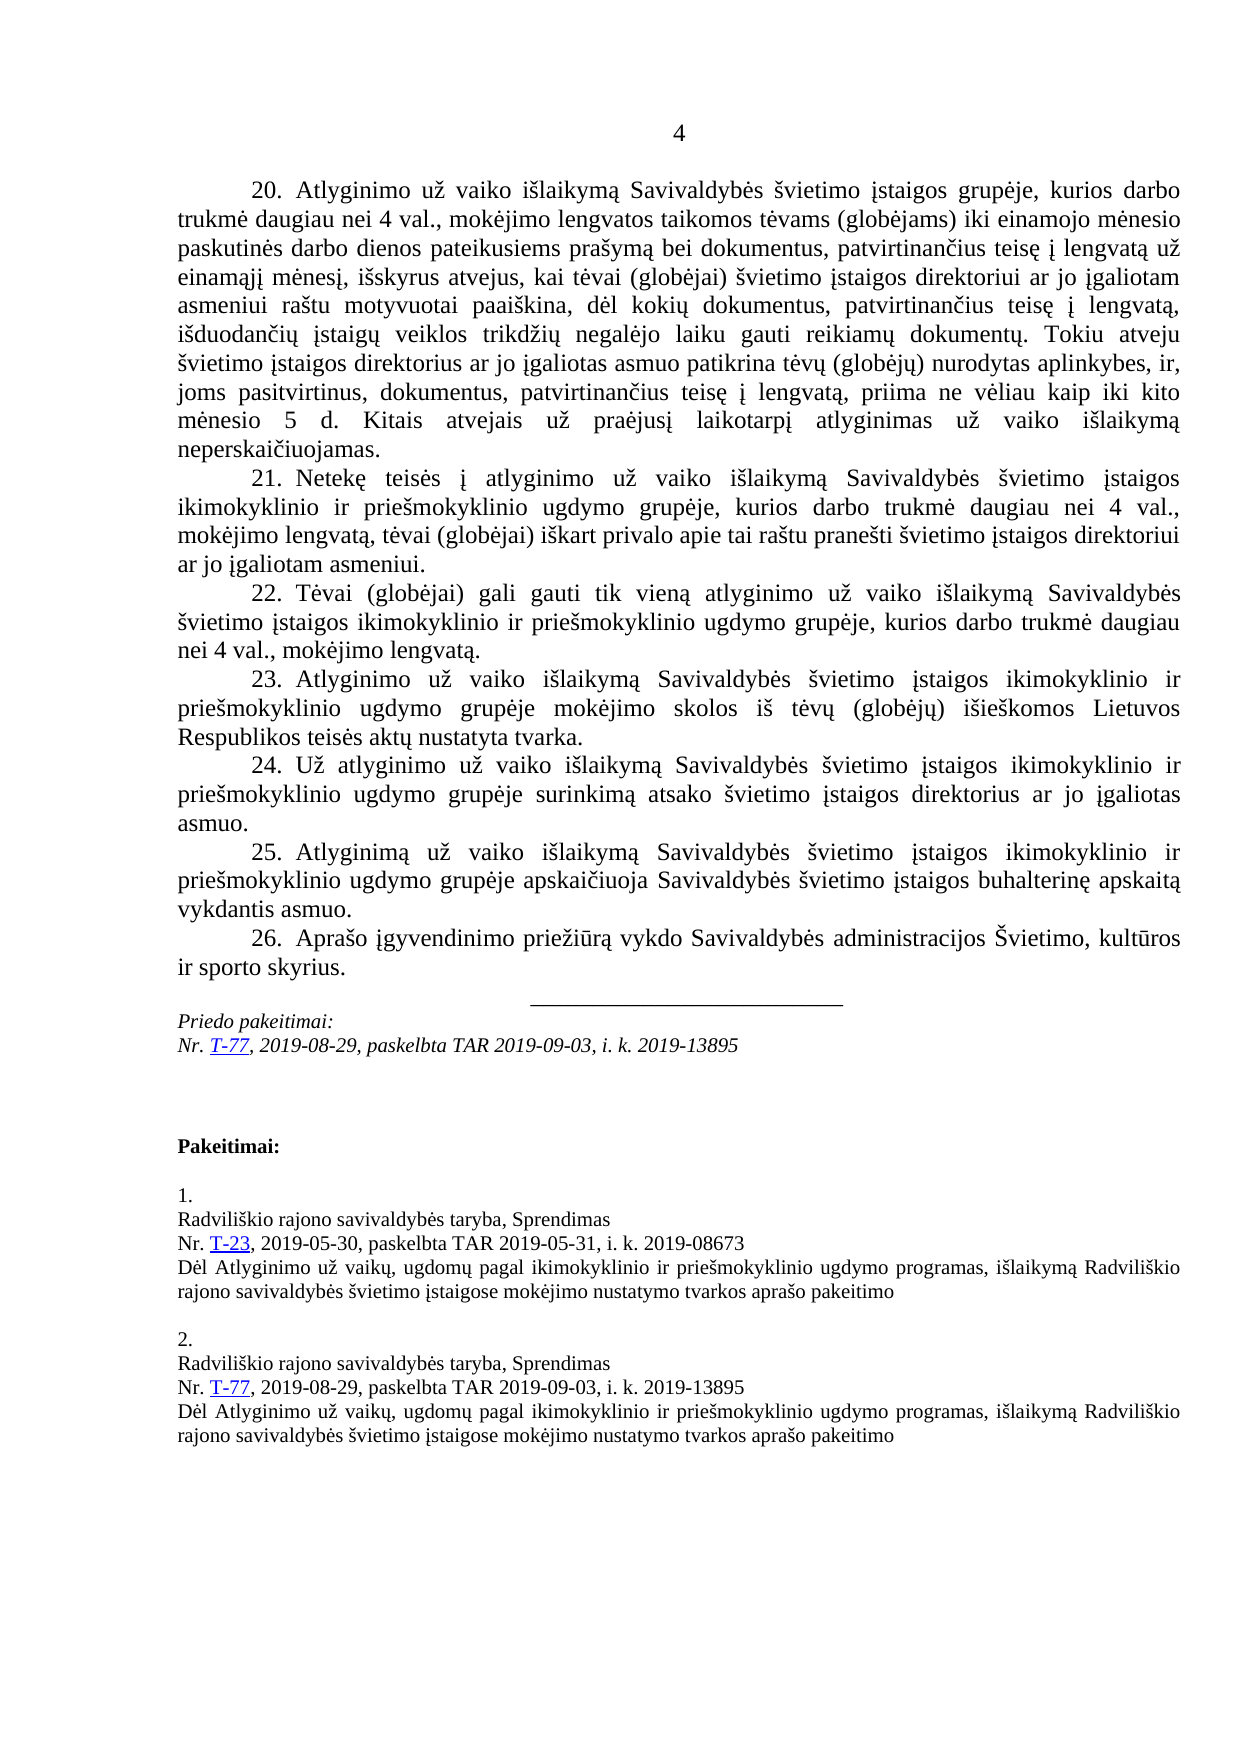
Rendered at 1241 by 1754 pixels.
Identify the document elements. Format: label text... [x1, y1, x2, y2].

text Dėl Atlyginimo už vaikų, ugdomų pagal ikimokyklinio ir priešmokyklinio ugdymo programas, išlaikymą Radviliškio rajono savivaldybės švietimo įstaigose mokėjimo nustatymo tvarkos aprašo pakeitimo [177, 1399, 1181, 1447]
text 23. Atlyginimo už vaiko išlaikymą Savivaldybės švietimo įstaigos ikimokyklinio ir priešmokyklinio ugdymo grupėje mokėjimo skolos iš tėvų (globėjų) išieškomos Lietuvos Respublikos teisės aktų nustatyta tvarka. [177, 664, 1181, 751]
text 2. [177, 1327, 1181, 1351]
text Dėl Atlyginimo už vaikų, ugdomų pagal ikimokyklinio ir priešmokyklinio ugdymo programas, išlaikymą Radviliškio rajono savivaldybės švietimo įstaigose mokėjimo nustatymo tvarkos aprašo pakeitimo [177, 1255, 1181, 1303]
text 20. Atlyginimo už vaiko išlaikymą Savivaldybės švietimo įstaigos grupėje, kurios darbo trukmė daugiau nei 4 val., mokėjimo lengvatos taikomos tėvams (globėjams) iki einamojo mėnesio paskutinės darbo dienos pateikusiems prašymą bei dokumentus, patvirtinančius teisę į lengvatą už einamąjį mėnesį, išskyrus atvejus, kai tėvai (globėjai) švietimo įstaigos direktoriui ar jo įgaliotam asmeniui raštu motyvuotai paaiškina, dėl kokių dokumentus, patvirtinančius teisę į lengvatą, išduodančių įstaigų veiklos trikdžių negalėjo laiku gauti reikiamų dokumentų. Tokiu atveju švietimo įstaigos direktorius ar jo įgaliotas asmuo patikrina tėvų (globėjų) nurodytas aplinkybes, ir, joms pasitvirtinus, dokumentus, patvirtinančius teisę į lengvatą, priima ne vėliau kaip iki kito mėnesio 5 d. Kitais atvejais už praėjusį laikotarpį atlyginimas už vaiko išlaikymą neperskaičiuojamas. [177, 176, 1181, 463]
text Radviliškio rajono savivaldybės taryba, Sprendimas [177, 1351, 1181, 1375]
text 26. Aprašo įgyvendinimo priežiūrą vykdo Savivaldybės administracijos Švietimo, kultūros ir sporto skyrius. [177, 923, 1181, 981]
text 21. Netekę teisės į atlyginimo už vaiko išlaikymą Savivaldybės švietimo įstaigos ikimokyklinio ir priešmokyklinio ugdymo grupėje, kurios darbo trukmė daugiau nei 4 val., mokėjimo lengvatą, tėvai (globėjai) iškart privalo apie tai raštu pranešti švietimo įstaigos direktoriui ar jo įgaliotam asmeniui. [177, 463, 1181, 578]
text 22. Tėvai (globėjai) gali gauti tik vieną atlyginimo už vaiko išlaikymą Savivaldybės švietimo įstaigos ikimokyklinio ir priešmokyklinio ugdymo grupėje, kurios darbo trukmė daugiau nei 4 val., mokėjimo lengvatą. [177, 578, 1181, 664]
text 25. Atlyginimą už vaiko išlaikymą Savivaldybės švietimo įstaigos ikimokyklinio ir priešmokyklinio ugdymo grupėje apskaičiuoja Savivaldybės švietimo įstaigos buhalterinę apskaitą vykdantis asmuo. [177, 837, 1181, 923]
text _________________________ [177, 981, 1122, 1009]
text 24. Už atlyginimo už vaiko išlaikymą Savivaldybės švietimo įstaigos ikimokyklinio ir priešmokyklinio ugdymo grupėje surinkimą atsako švietimo įstaigos direktorius ar jo įgaliotas asmuo. [177, 751, 1181, 837]
text Priedo pakeitimai: [177, 1009, 1181, 1033]
text Radviliškio rajono savivaldybės taryba, Sprendimas [177, 1207, 1181, 1231]
text Nr. T-77, 2019-08-29, paskelbta TAR 2019-09-03, i. k. 2019-13895 [177, 1033, 1181, 1057]
text 1. [177, 1182, 1181, 1207]
text Nr. T-77, 2019-08-29, paskelbta TAR 2019-09-03, i. k. 2019-13895 [177, 1375, 1181, 1399]
text Nr. T-23, 2019-05-30, paskelbta TAR 2019-05-31, i. k. 2019-08673 [177, 1231, 1181, 1255]
text Pakeitimai: [177, 1134, 1181, 1158]
